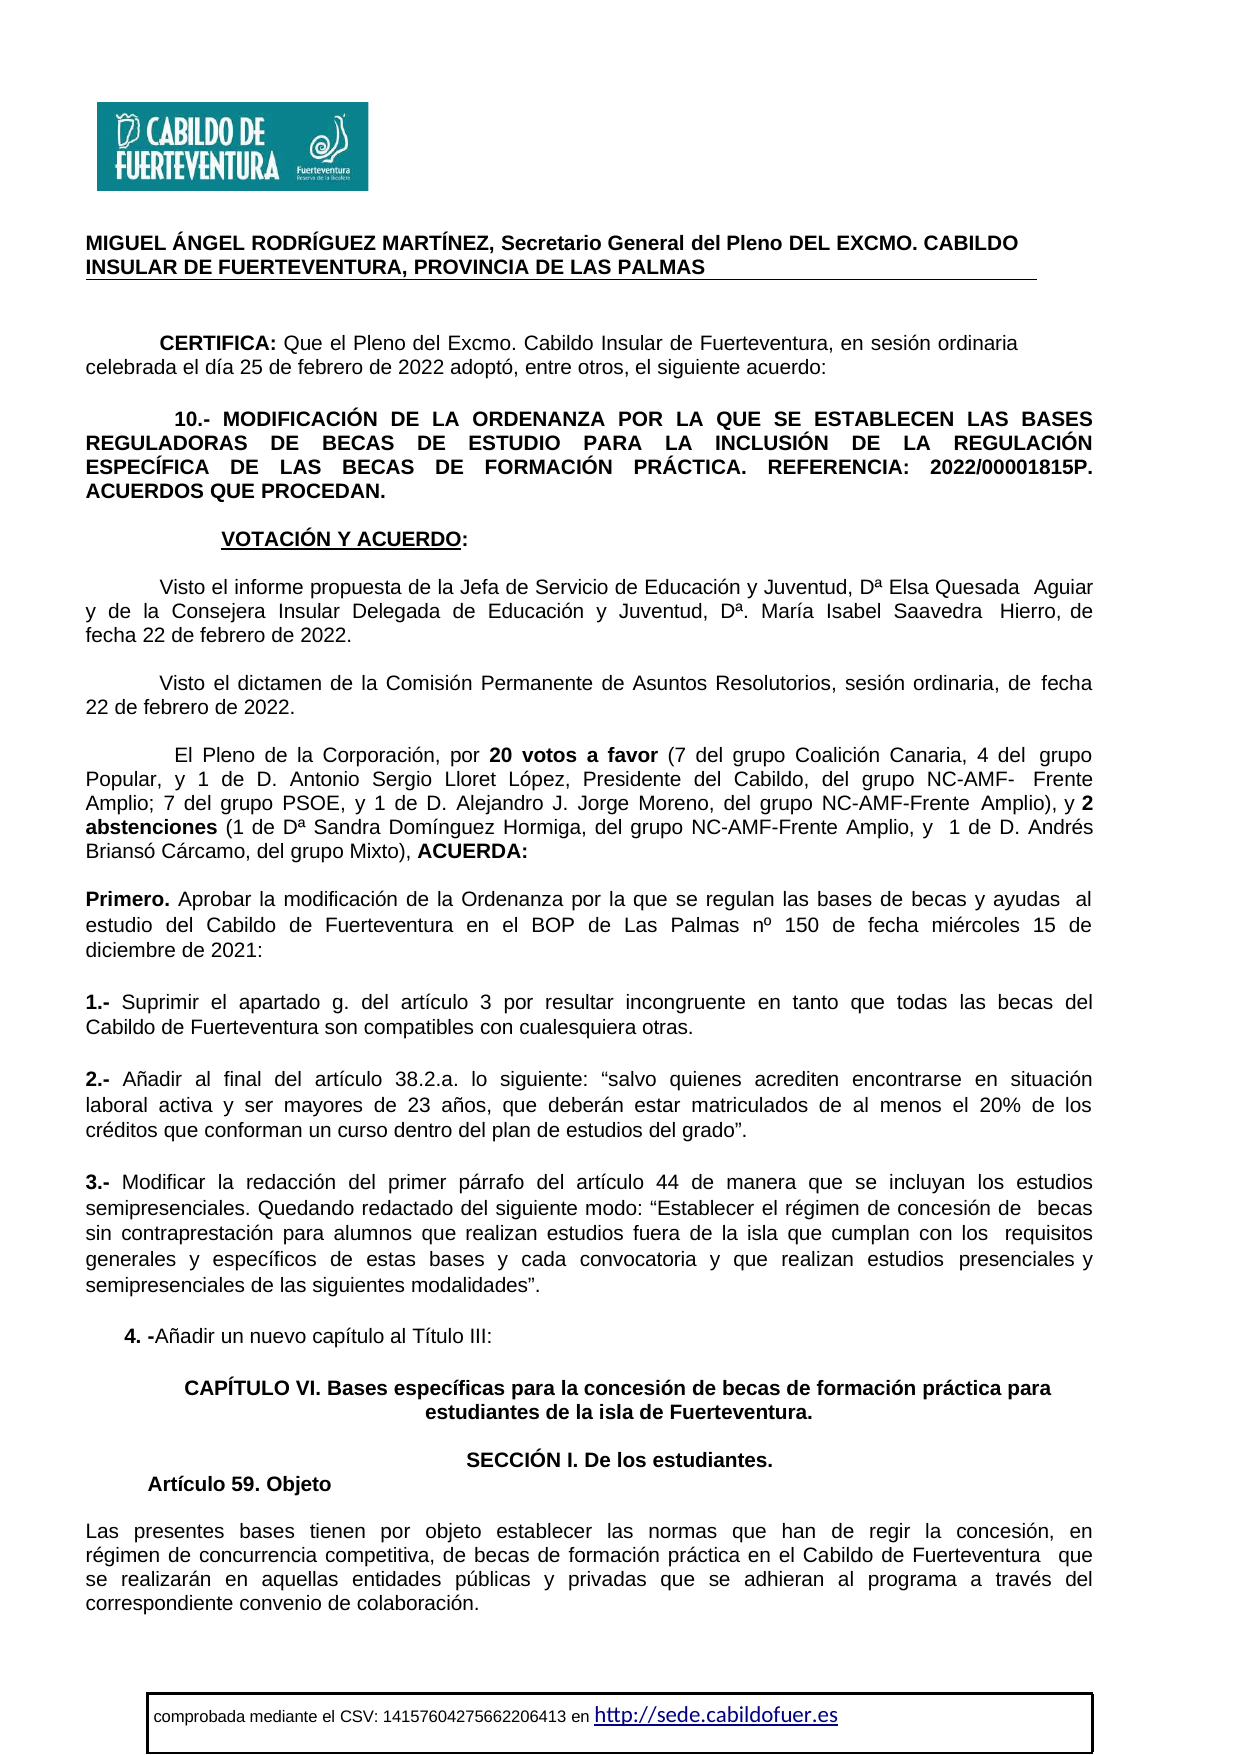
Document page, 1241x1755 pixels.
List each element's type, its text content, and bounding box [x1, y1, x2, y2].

text 2.- Añadir al final del artículo 38.2.a. lo siguiente: “salvo quienes acrediten encontrarse en situación laboral activa y ser mayores de 23 años, que deberán estar matriculados de al menos el 20% de los créditos que conforman un curso dentro del plan de estudios del grado”. [85, 1067, 1093, 1142]
subtitle CAPÍTULO VI. Bases específicas para la concesión de becas de formación práctica para estudiantes de la isla de Fuerteventura. [184, 1376, 1093, 1424]
text CERTIFICA: Que el Pleno del Excmo. Cabildo Insular de Fuerteventura, en sesión ordinaria celebrada el día 25 de febrero de 2022 adoptó, entre otros, el siguiente acuerdo: [85, 331, 1093, 379]
text Las presentes bases tienen por objeto establecer las normas que han de regir la concesión, en régimen de concurrencia competitiva, de becas de formación práctica en el Cabildo de Fuerteventura que se realizarán en aquellas entidades públicas y privadas que se adhieran al programa a través del correspondiente convenio de colaboración. [85, 1519, 1093, 1614]
text 3.- Modificar la redacción del primer párrafo del artículo 44 de manera que se incluyan los estudios semipresenciales. Quedando redactado del siguiente modo: “Establecer el régimen de concesión de becas sin contraprestación para alumnos que realizan estudios fuera de la isla que cumplan con los requisitos generales y específicos de estas bases y cada convocatoria y que realizan estudios presenciales y semipresenciales de las siguientes modalidades”. [85, 1170, 1093, 1296]
text Visto el dictamen de la Comisión Permanente de Asuntos Resolutorios, sesión ordinaria, de fecha 22 de febrero de 2022. [85, 671, 1093, 719]
text Visto el informe propuesta de la Jefa de Servicio de Educación y Juventud, Dª Elsa Quesada Aguiar y de la Consejera Insular Delegada de Educación y Juventud, Dª. María Isabel Saavedra Hierro, de fecha 22 de febrero de 2022. [85, 575, 1093, 647]
list -Añadir un nuevo capítulo al Título III: [124, 1324, 1107, 1348]
text VOTACIÓN Y ACUERDO: [221, 527, 1107, 551]
text El Pleno de la Corporación, por 20 votos a favor (7 del grupo Coalición Canaria, 4 del grupo Popular, y 1 de D. Antonio Sergio Lloret López, Presidente del Cabildo, del grupo NC-AMF- Frente Amplio; 7 del grupo PSOE, y 1 de D. Alejandro J. Jorge Moreno, del grupo NC-AMF-Frente Amplio), y 2 abstenciones (1 de Dª Sandra Domínguez Hormiga, del grupo NC-AMF-Frente Amplio, y 1 de D. Andrés Briansó Cárcamo, del grupo Mixto), ACUERDA: [85, 743, 1093, 863]
text Artículo 59. Objeto [147, 1472, 333, 1496]
text 1.- Suprimir el apartado g. del artículo 3 por resultar incongruente en tanto que todas las becas del Cabildo de Fuerteventura son compatibles con cualesquiera otras. [85, 989, 1093, 1039]
text Primero. Aprobar la modificación de la Ordenanza por la que se regulan las bases de becas y ayudas al estudio del Cabildo de Fuerteventura en el BOP de Las Palmas nº 150 de fecha miércoles 15 de diciembre de 2021: [85, 887, 1093, 962]
text SECCIÓN I. De los estudiantes. [466, 1448, 1107, 1472]
subtitle MIGUEL ÁNGEL RODRÍGUEZ MARTÍNEZ, Secretario General del Pleno DEL EXCMO. CABILDO INSULAR DE FUERTEVENTURA, PROVINCIA DE LAS PALMAS [85, 231, 1093, 278]
subtitle 10.- MODIFICACIÓN DE LA ORDENANZA POR LA QUE SE ESTABLECEN LAS BASES REGULADORAS DE BECAS DE ESTUDIO PARA LA INCLUSIÓN DE LA REGULACIÓN ESPECÍFICA DE LAS BECAS DE FORMACIÓN PRÁCTICA. REFERENCIA: 2022/00001815P. ACUERDOS QUE PROCEDAN. [85, 407, 1093, 503]
